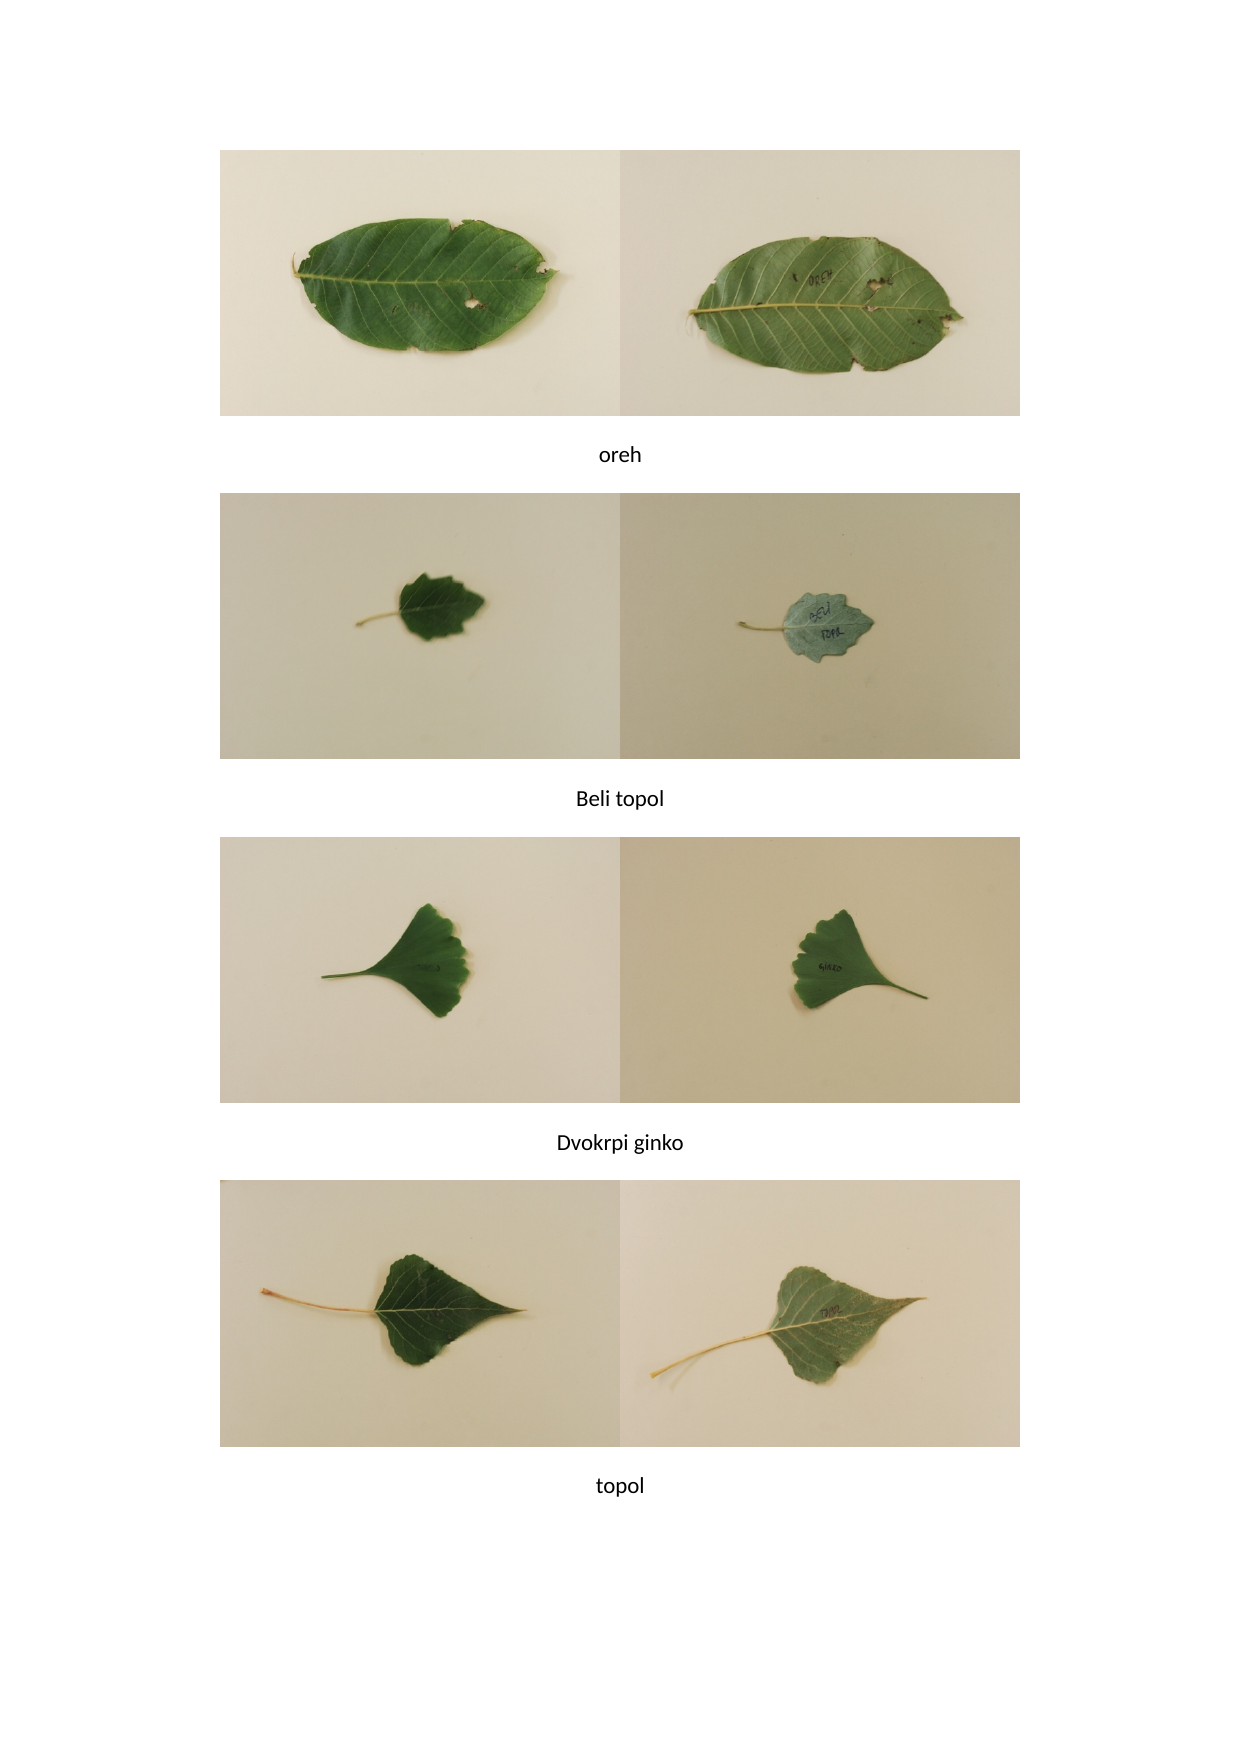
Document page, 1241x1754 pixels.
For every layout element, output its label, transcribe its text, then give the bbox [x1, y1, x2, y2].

text Beli topol [150, 784, 1090, 812]
picture [220, 1180, 1020, 1447]
picture [220, 493, 1020, 759]
picture [220, 837, 1020, 1103]
text oreh [150, 441, 1090, 468]
picture [220, 150, 1020, 416]
text Dvokrpi ginko [150, 1128, 1090, 1156]
text topol [150, 1471, 1090, 1499]
